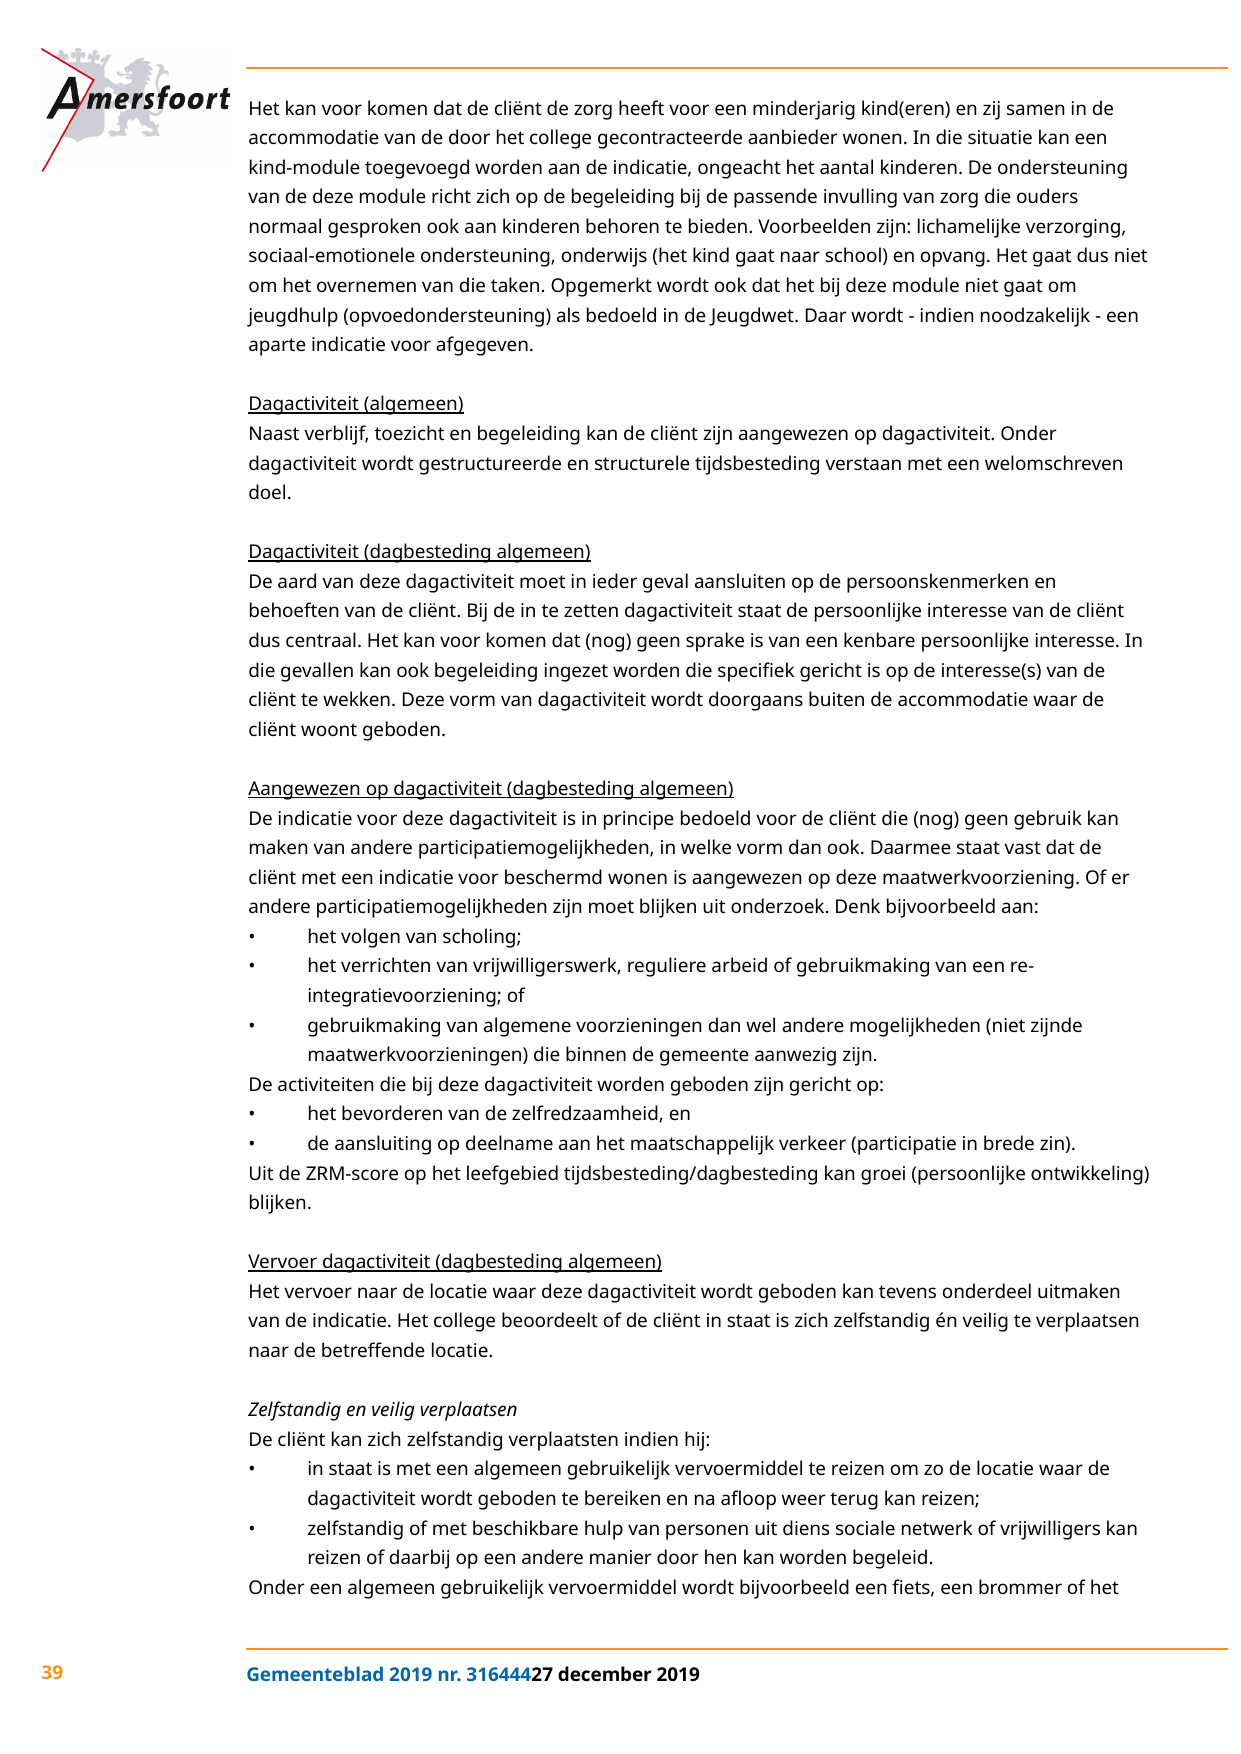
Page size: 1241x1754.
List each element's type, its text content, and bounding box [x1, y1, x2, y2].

list gebruikmaking van algemene voorzieningen dan wel andere mogelijkheden (niet zijnde maatwerkvoorzieningen) die binnen de gemeente aanwezig zijn. [248, 1012, 1152, 1067]
list zelfstandig of met beschikbare hulp van personen uit diens sociale netwerk of vrijwilligers kan reizen of daarbij op een andere manier door hen kan worden begeleid. [248, 1515, 1152, 1570]
text Onder een algemeen gebruikelijk vervoermiddel wordt bijvoorbeeld een fiets, een brommer of het [248, 1574, 1152, 1600]
text De aard van deze dagactiviteit moet in ieder geval aansluiten op de persoonskenmerken en behoeften van de cliënt. Bij de in te zetten dagactiviteit staat de persoonlijke interesse van de cliënt dus centraal. Het kan voor komen dat (nog) geen sprake is van een kenbare persoonlijke interesse. In die gevallen kan ook begeleiding ingezet worden die specifiek gericht is op de interesse(s) van de cliënt te wekken. Deze vorm van dagactiviteit wordt doorgaans buiten de accommodatie waar de cliënt woont geboden. [248, 568, 1152, 742]
text Aangewezen op dagactiviteit (dagbesteding algemeen) [248, 775, 1152, 801]
text Dagactiviteit (algemeen) [248, 391, 1152, 416]
text Het vervoer naar de locatie waar deze dagactiviteit wordt geboden kan tevens onderdeel uitmaken van de indicatie. Het college beoordeelt of de cliënt in staat is zich zelfstandig én veilig te verplaatsen naar de betreffende locatie. [248, 1278, 1152, 1363]
text De cliënt kan zich zelfstandig verplaatsten indien hij: [248, 1426, 1152, 1452]
text De indicatie voor deze dagactiviteit is in principe bedoeld voor de cliënt die (nog) geen gebruik kan maken van andere participatiemogelijkheden, in welke vorm dan ook. Daarmee staat vast dat de cliënt met een indicatie voor beschermd wonen is aangewezen op deze maatwerkvoorziening. Of er andere participatiemogelijkheden zijn moet blijken uit onderzoek. Denk bijvoorbeeld aan: [248, 805, 1152, 919]
text De activiteiten die bij deze dagactiviteit worden geboden zijn gericht op: [248, 1071, 1152, 1097]
text Zelfstandig en veilig verplaatsen [248, 1396, 1152, 1422]
text Dagactiviteit (dagbesteding algemeen) [248, 538, 1152, 564]
text Het kan voor komen dat de cliënt de zorg heeft voor een minderjarig kind(eren) en zij samen in de accommodatie van de door het college gecontracteerde aanbieder wonen. In die situatie kan een kind-module toegevoegd worden aan de indicatie, ongeacht het aantal kinderen. De ondersteuning van de deze module richt zich op de begeleiding bij de passende invulling van zorg die ouders normaal gesproken ook aan kinderen behoren te bieden. Voorbeelden zijn: lichamelijke verzorging, sociaal-emotionele ondersteuning, onderwijs (het kind gaat naar school) en opvang. Het gaat dus niet om het overnemen van die taken. Opgemerkt wordt ook dat het bij deze module niet gaat om jeugdhulp (opvoedondersteuning) als bedoeld in de Jeugdwet. Daar wordt - indien noodzakelijk - een aparte indicatie voor afgegeven. [248, 95, 1152, 357]
text Naast verblijf, toezicht en begeleiding kan de cliënt zijn aangewezen op dagactiviteit. Onder dagactiviteit wordt gestructureerde en structurele tijdsbesteding verstaan met een welomschreven doel. [248, 420, 1152, 505]
list het verrichten van vrijwilligerswerk, reguliere arbeid of gebruikmaking van een re-integratievoorziening; of [248, 953, 1152, 1008]
list in staat is met een algemeen gebruikelijk vervoermiddel te reizen om zo de locatie waar de dagactiviteit wordt geboden te bereiken en na afloop weer terug kan reizen; [248, 1456, 1152, 1511]
picture [41, 47, 231, 172]
text Vervoer dagactiviteit (dagbesteding algemeen) [248, 1248, 1152, 1274]
text Uit de ZRM-score op het leefgebied tijdsbesteding/dagbesteding kan groei (persoonlijke ontwikkeling) blijken. [248, 1160, 1152, 1215]
list de aansluiting op deelname aan het maatschappelijk verkeer (participatie in brede zin). [248, 1130, 1152, 1156]
list het volgen van scholing; [248, 923, 1152, 949]
list het bevorderen van de zelfredzaamheid, en [248, 1101, 1152, 1126]
